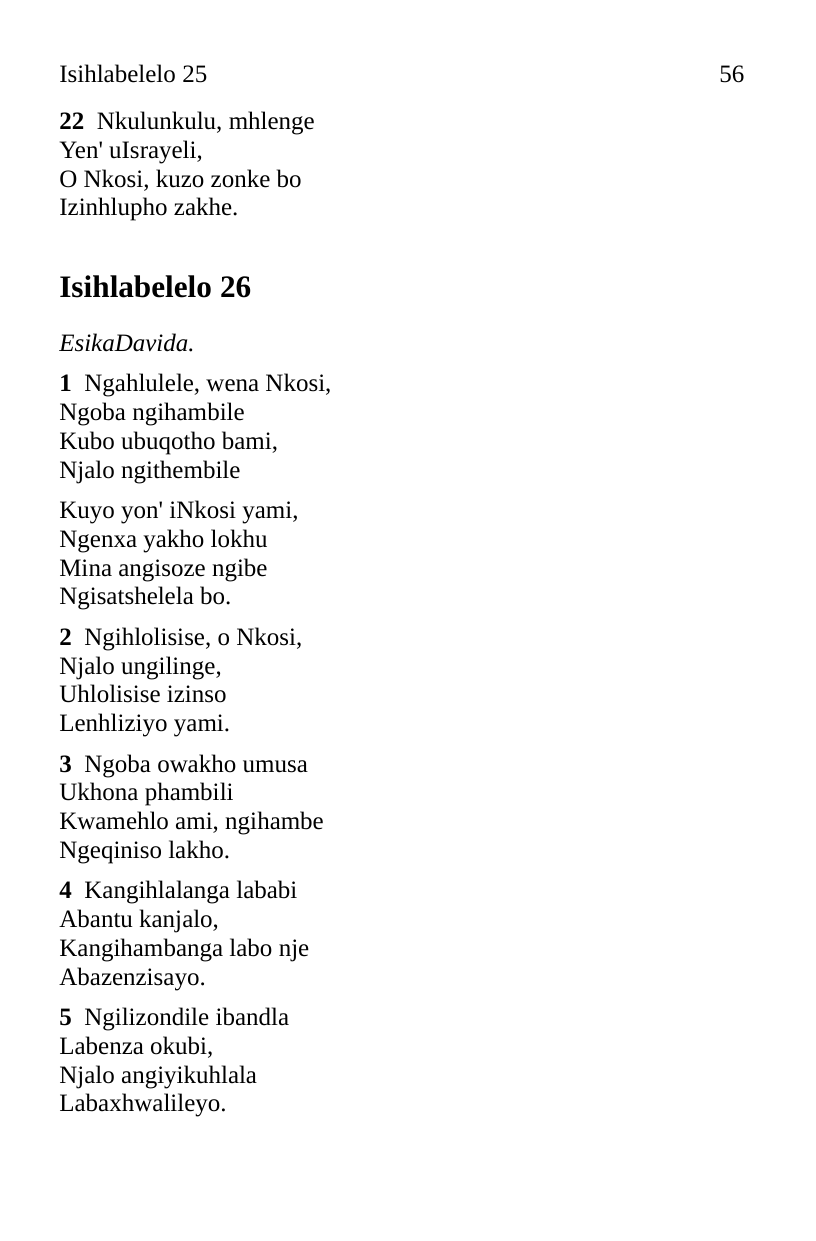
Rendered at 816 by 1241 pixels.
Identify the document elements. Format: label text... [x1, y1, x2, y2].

text Ngoba ngihambile [59, 397, 744, 426]
text Abantu kanjalo, [59, 904, 744, 933]
text Isihlabelelo 26 [59, 268, 744, 304]
text Abazenzisayo. [59, 962, 744, 991]
text 1 Ngahlulele, wena Nkosi, [59, 368, 744, 397]
text 4 Kangihlalanga lababi [59, 876, 744, 904]
text Uhlolisise izinso [59, 679, 744, 708]
text Kubo ubuqotho bami, [59, 426, 744, 455]
text Kangihambanga labo nje [59, 933, 744, 962]
text Ngeqiniso lakho. [59, 835, 744, 864]
text Yen' uIsrayeli, [59, 135, 744, 164]
text Izinhlupho zakhe. [59, 192, 744, 221]
text Ngenxa yakho lokhu [59, 524, 744, 553]
text Kuyo yon' iNkosi yami, [59, 495, 744, 524]
text Ngisatshelela bo. [59, 581, 744, 610]
text Ukhona phambili [59, 777, 744, 806]
text O Nkosi, kuzo zonke bo [59, 164, 744, 192]
text EsikaDavida. [59, 328, 744, 357]
text Mina angisoze ngibe [59, 553, 744, 581]
text Kwamehlo ami, ngihambe [59, 806, 744, 835]
text Labenza okubi, [59, 1031, 744, 1060]
text 5 Ngilizondile ibandla [59, 1002, 744, 1031]
text 22 Nkulunkulu, mhlenge [59, 106, 744, 135]
text Njalo ungilinge, [59, 651, 744, 679]
text Njalo ngithembile [59, 455, 744, 483]
text Labaxhwalileyo. [59, 1088, 744, 1117]
text 3 Ngoba owakho umusa [59, 749, 744, 777]
text Lenhliziyo yami. [59, 708, 744, 737]
text Njalo angiyikuhlala [59, 1060, 744, 1088]
text 2 Ngihlolisise, o Nkosi, [59, 622, 744, 651]
